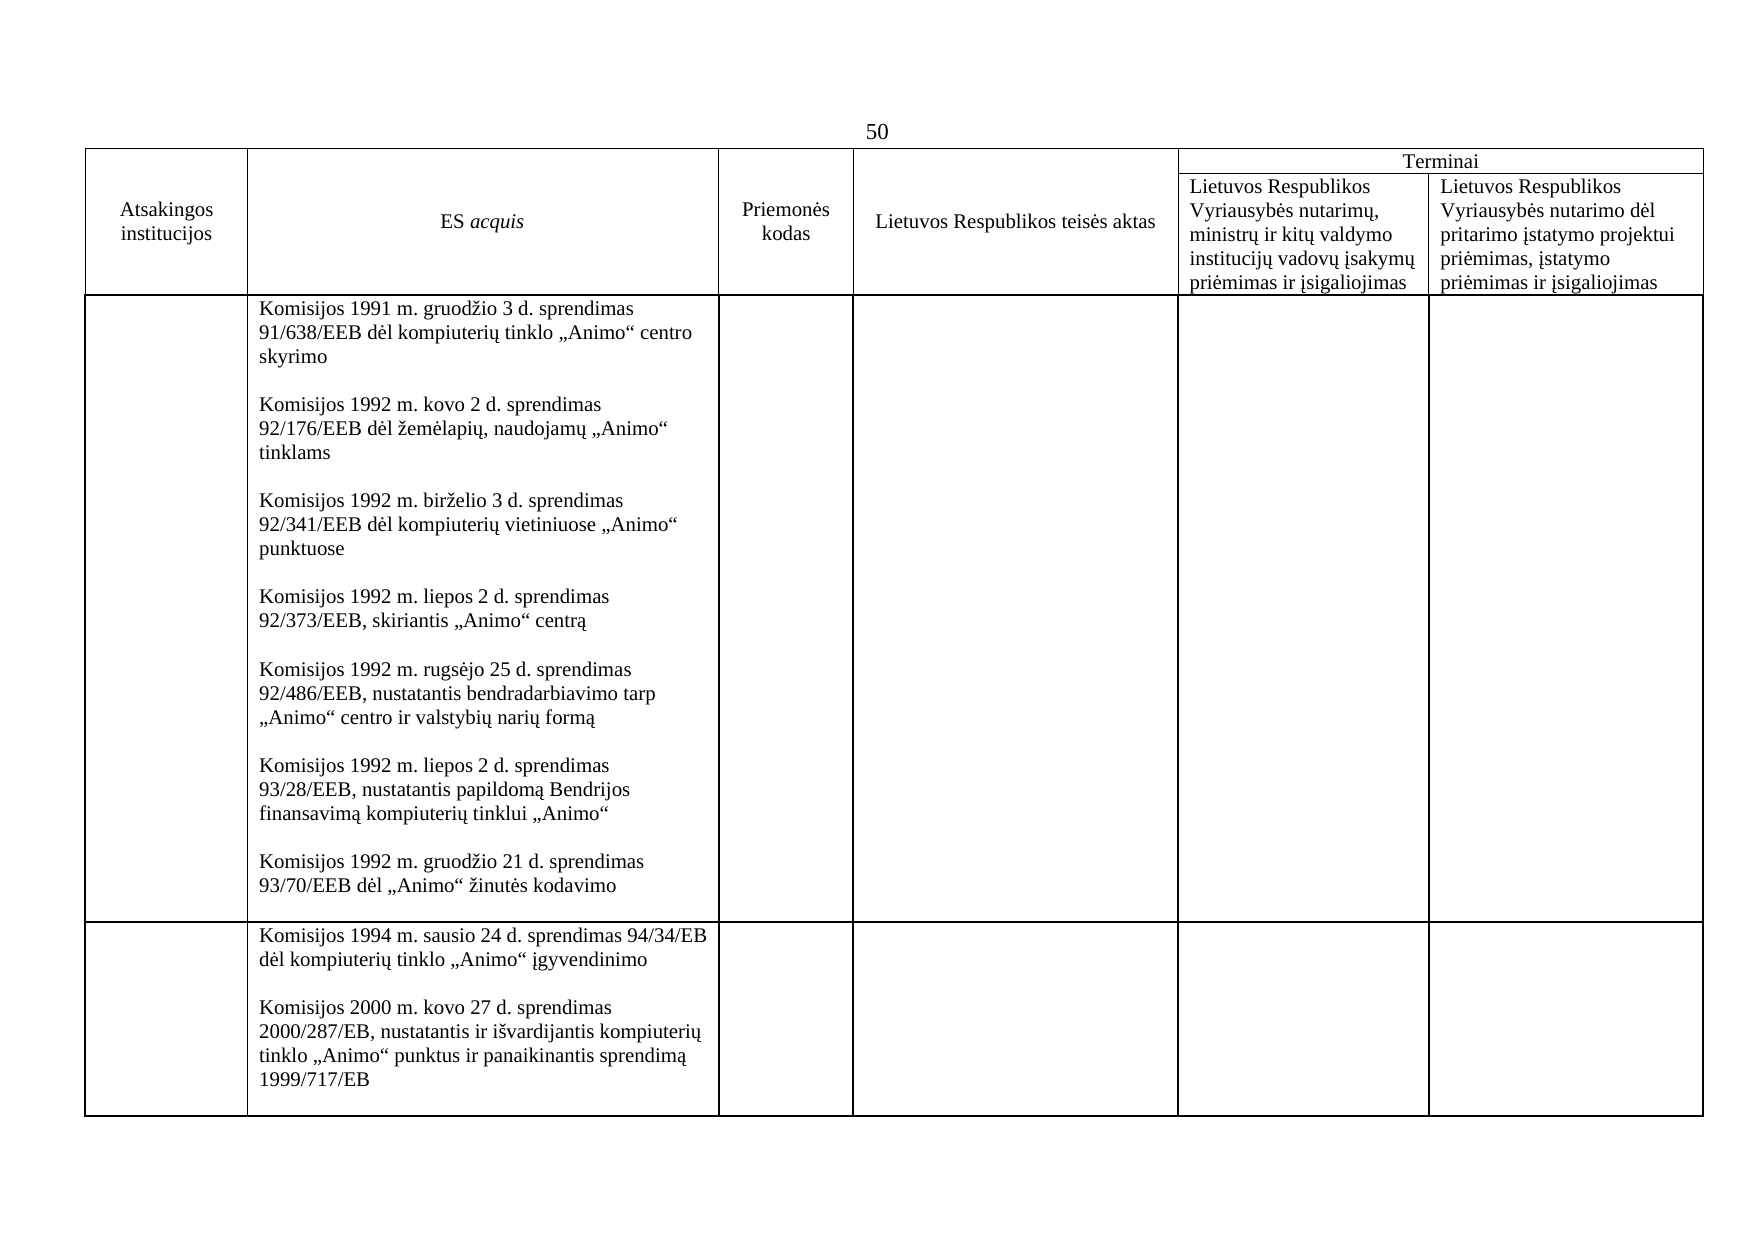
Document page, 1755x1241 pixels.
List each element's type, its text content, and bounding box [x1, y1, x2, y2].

table_cell [1430, 296, 1702, 921]
table_cell [854, 296, 1177, 921]
table_cell [720, 923, 852, 1115]
table_cell [854, 923, 1177, 1115]
table_header Priemonės kodas [719, 149, 853, 294]
table_cell Komisijos 1994 m. sausio 24 d. sprendimas 94/34/EB dėl kompiuterių tinklo „Animo“ įgyvendinimo Komisijos 2000 m. kovo 27 d. sprendimas 2000/287/EB, nustatantis ir išvardijantis kompiuterių tinklo „Animo“ punktus ir panaikinantis sprendimą 1999/717/EB [248, 923, 718, 1115]
table_cell [86, 923, 247, 1115]
table_header Lietuvos Respublikos teisės aktas [854, 149, 1178, 294]
table_cell Lietuvos Respublikos Vyriausybės nutarimo dėl pritarimo įstatymo projektui priėmimas, įstatymo priėmimas ir įsigaliojimas [1429, 174, 1703, 294]
table_cell [1179, 923, 1428, 1115]
table_header Atsakingos institucijos [86, 149, 247, 294]
table_cell Komisijos 1991 m. gruodžio 3 d. sprendimas 91/638/EEB dėl kompiuterių tinklo „Animo“ centro skyrimo Komisijos 1992 m. kovo 2 d. sprendimas 92/176/EEB dėl žemėlapių, naudojamų „Animo“ tinklams Komisijos 1992 m. birželio 3 d. sprendimas 92/341/EEB dėl kompiuterių vietiniuose „Animo“ punktuose Komisijos 1992 m. liepos 2 d. sprendimas 92/373/EEB, skiriantis „Animo“ centrą Komisijos 1992 m. rugsėjo 25 d. sprendimas 92/486/EEB, nustatantis bendradarbiavimo tarp „Animo“ centro ir valstybių narių formą Komisijos 1992 m. liepos 2 d. sprendimas 93/28/EEB, nustatantis papildomą Bendrijos finansavimą kompiuterių tinklui „Animo“ Komisijos 1992 m. gruodžio 21 d. sprendimas 93/70/EEB dėl „Animo“ žinutės kodavimo [248, 296, 718, 921]
table_header Terminai [1179, 149, 1703, 173]
table_cell [1179, 296, 1428, 921]
table_cell [86, 296, 247, 921]
table_cell Lietuvos Respublikos Vyriausybės nutarimų, ministrų ir kitų valdymo institucijų vadovų įsakymų priėmimas ir įsigaliojimas [1179, 174, 1428, 294]
table_cell [720, 296, 852, 921]
table_header ES acquis [248, 149, 718, 294]
table_cell [1430, 923, 1702, 1115]
